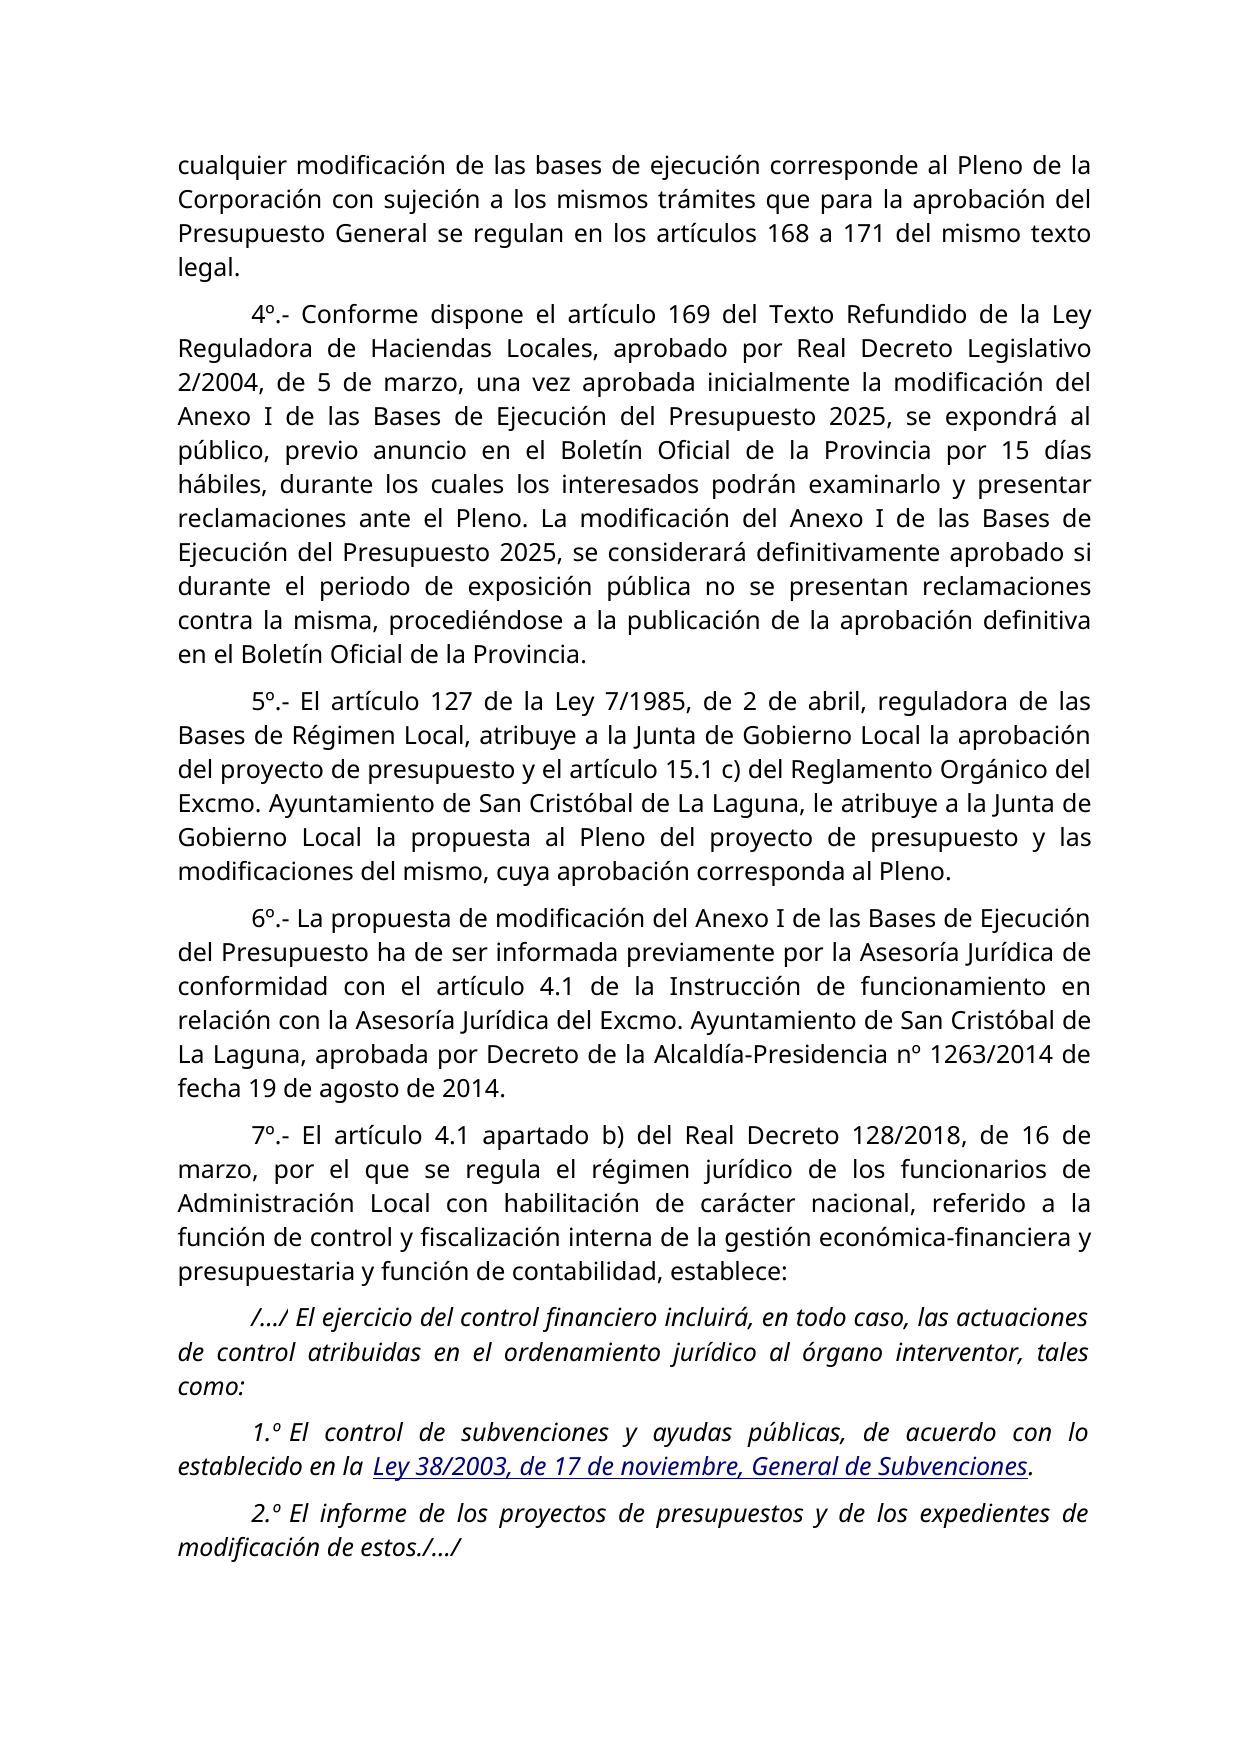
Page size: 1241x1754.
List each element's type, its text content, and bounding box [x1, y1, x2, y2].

text 4º.- Conforme dispone el artículo 169 del Texto Refundido de la Ley Reguladora de Haciendas Locales, aprobado por Real Decreto Legislativo 2/2004, de 5 de marzo, una vez aprobada inicialmente la modificación del Anexo I de las Bases de Ejecución del Presupuesto 2025, se expondrá al público, previo anuncio en el Boletín Oficial de la Provincia por 15 días hábiles, durante los cuales los interesados podrán examinarlo y presentar reclamaciones ante el Pleno. La modificación del Anexo I de las Bases de Ejecución del Presupuesto 2025, se considerará definitivamente aprobado si durante el periodo de exposición pública no se presentan reclamaciones contra la misma, procediéndose a la publicación de la aprobación definitiva en el Boletín Oficial de la Provincia. [177, 296, 1093, 671]
text 5º.- El artículo 127 de la Ley 7/1985, de 2 de abril, reguladora de las Bases de Régimen Local, atribuye a la Junta de Gobierno Local la aprobación del proyecto de presupuesto y el artículo 15.1 c) del Reglamento Orgánico del Excmo. Ayuntamiento de San Cristóbal de La Laguna, le atribuye a la Junta de Gobierno Local la propuesta al Pleno del proyecto de presupuesto y las modificaciones del mismo, cuya aprobación corresponda al Pleno. [177, 683, 1093, 888]
text 1.º El control de subvenciones y ayudas públicas, de acuerdo con lo establecido en la Ley 38/2003, de 17 de noviembre, General de Subvenciones. [177, 1415, 1093, 1483]
text 2.º El informe de los proyectos de presupuestos y de los expedientes de modificación de estos./…/ [177, 1495, 1093, 1563]
text /…/ El ejercicio del control financiero incluirá, en todo caso, las actuaciones de control atribuidas en el ordenamiento jurídico al órgano interventor, tales como: [177, 1300, 1093, 1402]
text cualquier modificación de las bases de ejecución corresponde al Pleno de la Corporación con sujeción a los mismos trámites que para la aprobación del Presupuesto General se regulan en los artículos 168 a 171 del mismo texto legal. [177, 148, 1093, 284]
text 6º.- La propuesta de modificación del Anexo I de las Bases de Ejecución del Presupuesto ha de ser informada previamente por la Asesoría Jurídica de conformidad con el artículo 4.1 de la Instrucción de funcionamiento en relación con la Asesoría Jurídica del Excmo. Ayuntamiento de San Cristóbal de La Laguna, aprobada por Decreto de la Alcaldía-Presidencia nº 1263/2014 de fecha 19 de agosto de 2014. [177, 900, 1093, 1105]
text 7º.- El artículo 4.1 apartado b) del Real Decreto 128/2018, de 16 de marzo, por el que se regula el régimen jurídico de los funcionarios de Administración Local con habilitación de carácter nacional, referido a la función de control y fiscalización interna de la gestión económica-financiera y presupuestaria y función de contabilidad, establece: [177, 1117, 1093, 1288]
